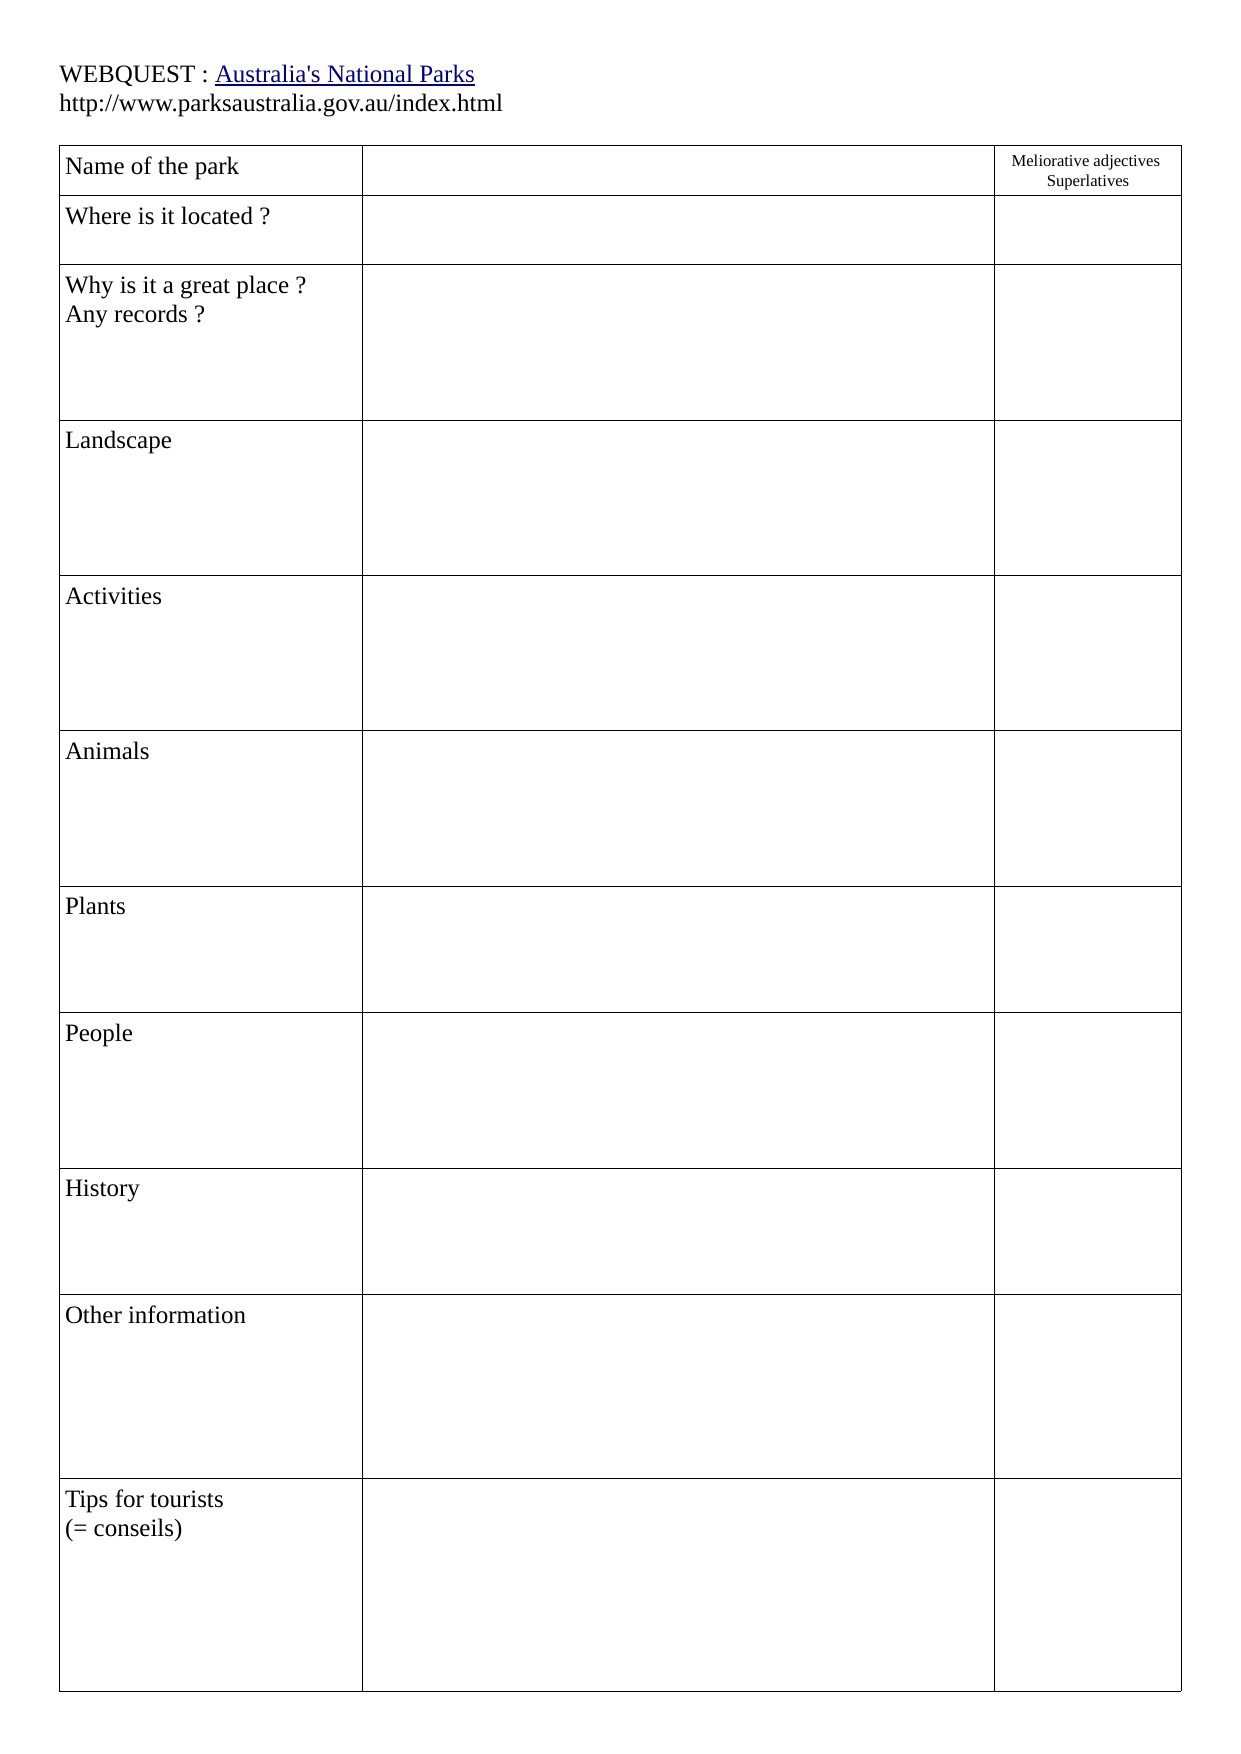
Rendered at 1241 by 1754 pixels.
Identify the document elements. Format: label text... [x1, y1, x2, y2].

text WEBQUEST : Australia's National Parks [59, 59, 1181, 88]
table_cell [363, 1013, 994, 1167]
table_cell [995, 1169, 1181, 1294]
table_cell Where is it located ? [60, 196, 362, 264]
text http://www.parksaustralia.gov.au/index.html [59, 88, 1181, 117]
table_cell [363, 1169, 994, 1294]
table_cell [363, 196, 994, 264]
table_cell [995, 576, 1181, 730]
table_header Name of the park [60, 146, 362, 195]
table_cell History [60, 1169, 362, 1294]
table_cell [363, 887, 994, 1012]
table_cell [995, 1295, 1181, 1478]
table_cell [363, 1295, 994, 1478]
table_header Meliorative adjectives Superlatives [995, 146, 1181, 195]
table_cell Why is it a great place ? Any records ? [60, 265, 362, 419]
table_cell [995, 265, 1181, 419]
table_cell [363, 1479, 994, 1691]
table_cell Activities [60, 576, 362, 730]
table_cell Animals [60, 731, 362, 886]
table_cell Plants [60, 887, 362, 1012]
table_cell [995, 887, 1181, 1012]
table_cell Other information [60, 1295, 362, 1478]
table_cell Tips for tourists (= conseils) [60, 1479, 362, 1691]
table_cell [995, 421, 1181, 575]
table_cell [363, 265, 994, 419]
table_cell [363, 731, 994, 886]
table_cell [363, 576, 994, 730]
table_header [363, 146, 994, 195]
table_cell [995, 196, 1181, 264]
table_cell [995, 731, 1181, 886]
table_cell People [60, 1013, 362, 1167]
table_cell [363, 421, 994, 575]
table_cell [995, 1013, 1181, 1167]
table_cell [995, 1479, 1181, 1691]
table_cell Landscape [60, 421, 362, 575]
